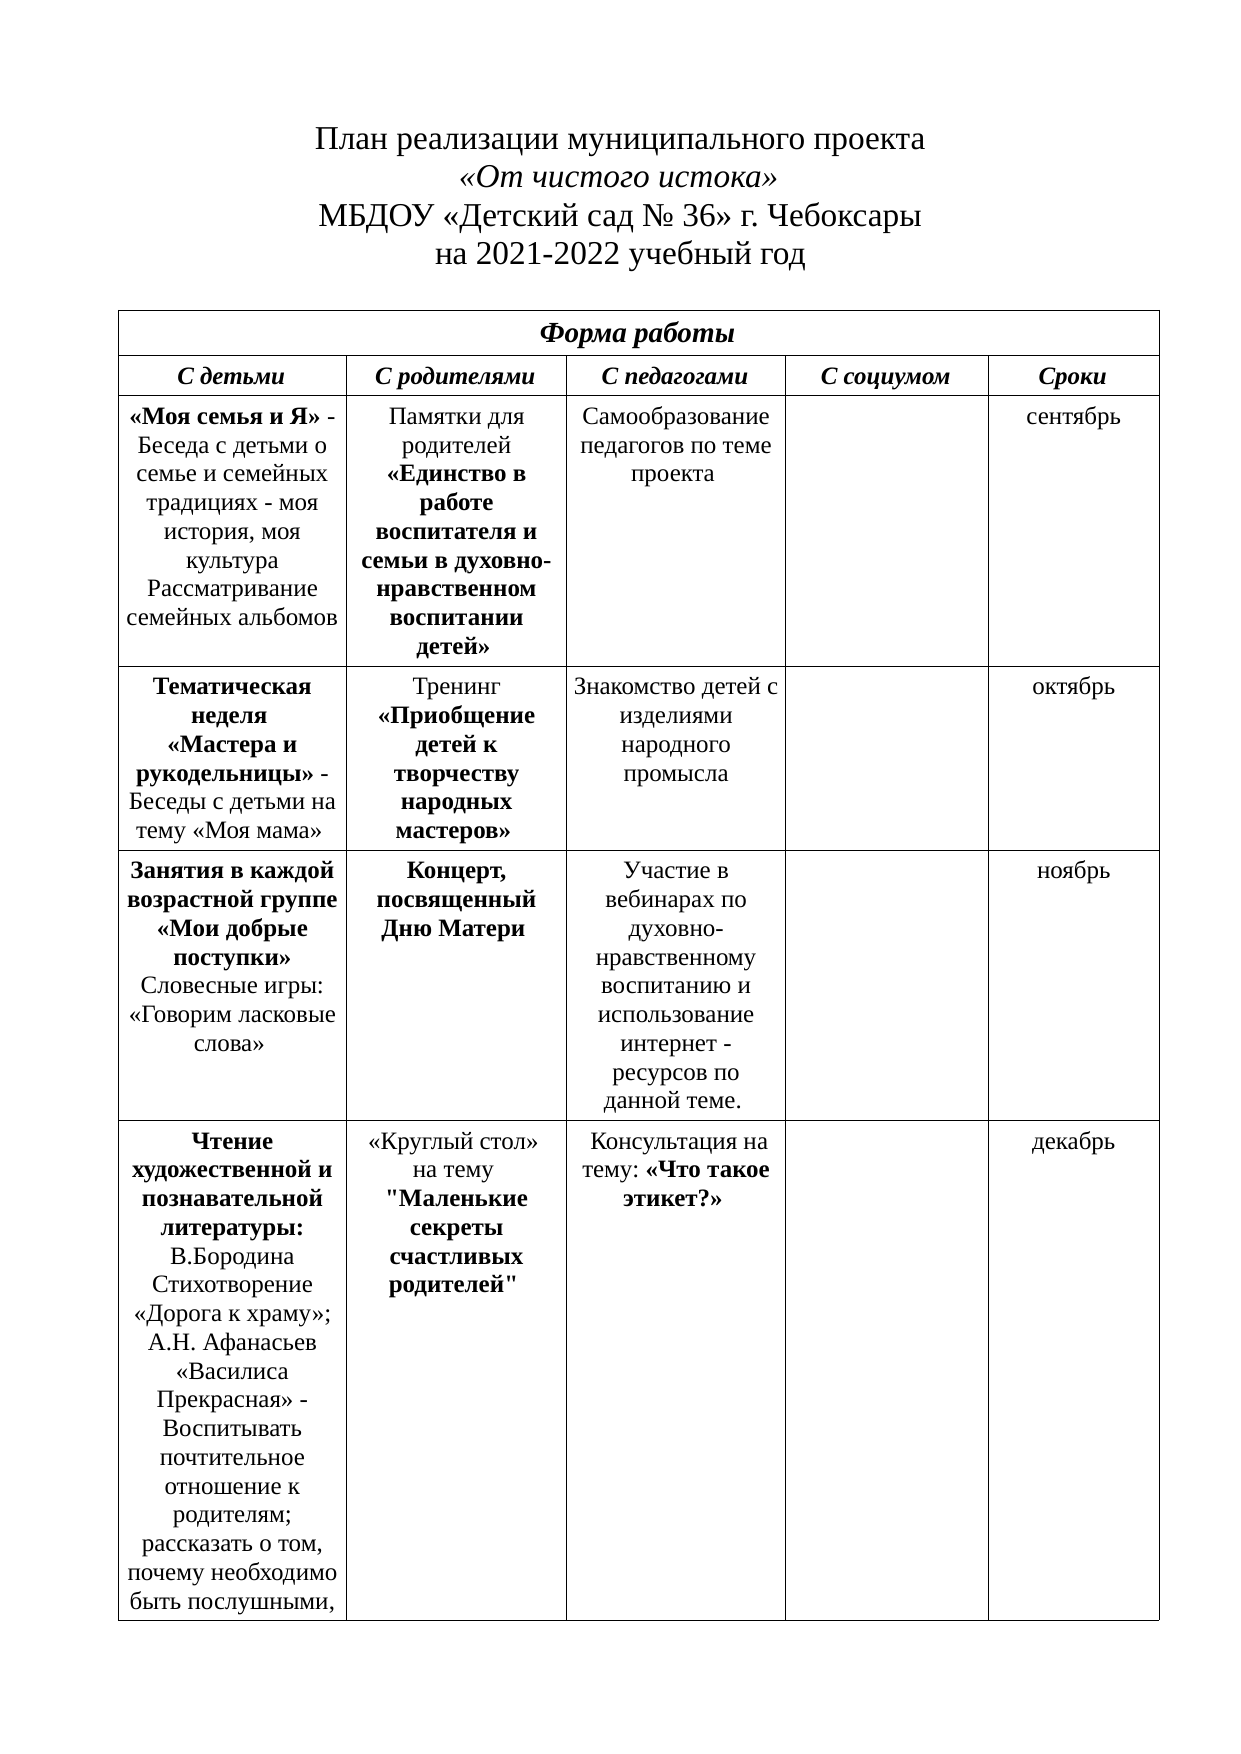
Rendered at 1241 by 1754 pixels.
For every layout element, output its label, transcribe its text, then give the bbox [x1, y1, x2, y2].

table_cell Чтение художественной и познавательной литературы: В.Бородина Стихотворение «Дорога к храму»; А.Н. Афанасьев «Василиса Прекрасная» - Воспитывать почтительное отношение к родителям; рассказать о том, почему необходимо быть послушными, [119, 1121, 346, 1620]
table_cell октябрь [989, 667, 1159, 849]
table_cell декабрь [989, 1121, 1159, 1620]
text План реализации муниципального проекта [118, 118, 1122, 156]
table_cell Самообразование педагогов по теме проекта [567, 396, 785, 666]
table_cell Консультация на тему: «Что такое этикет?» [567, 1121, 785, 1620]
table_cell С социумом [786, 356, 988, 395]
text на 2021-2022 учебный год [118, 233, 1122, 271]
table_cell ноябрь [989, 851, 1159, 1120]
table_header Форма работы [119, 311, 1159, 355]
table_cell Концерт, посвященный Дню Матери [347, 851, 566, 1120]
table_cell «Моя семья и Я» - Беседа с детьми о семье и семейных традициях - моя история, моя культура Рассматривание семейных альбомов [119, 396, 346, 666]
text «От чистого истока» [118, 156, 1122, 195]
table_cell С педагогами [567, 356, 785, 395]
text МБДОУ «Детский сад № 36» г. Чебоксары [118, 195, 1122, 233]
table_cell С родителями [347, 356, 566, 395]
table_cell Памятки для родителей «Единство в работе воспитателя и семьи в духовно-нравственном воспитании детей» [347, 396, 566, 666]
table_cell Тренинг «Приобщение детей к творчеству народных мастеров» [347, 667, 566, 849]
table_cell сентябрь [989, 396, 1159, 666]
table_cell С детьми [119, 356, 346, 395]
table_cell [786, 851, 988, 1120]
table_cell [786, 667, 988, 849]
table_cell Занятия в каждой возрастной группе «Мои добрые поступки» Словесные игры: «Говорим ласковые слова» [119, 851, 346, 1120]
table_cell Знакомство детей с изделиями народного промысла [567, 667, 785, 849]
table_cell Тематическая неделя «Мастера и рукодельницы» - Беседы с детьми на тему «Моя мама» [119, 667, 346, 849]
table_cell [786, 396, 988, 666]
table_cell «Круглый стол» на тему "Маленькие секреты счастливых родителей" [347, 1121, 566, 1620]
table_cell [786, 1121, 988, 1620]
table_cell Сроки [989, 356, 1159, 395]
table_cell Участие в вебинарах по духовно-нравственному воспитанию и использование интернет - ресурсов по данной теме. [567, 851, 785, 1120]
